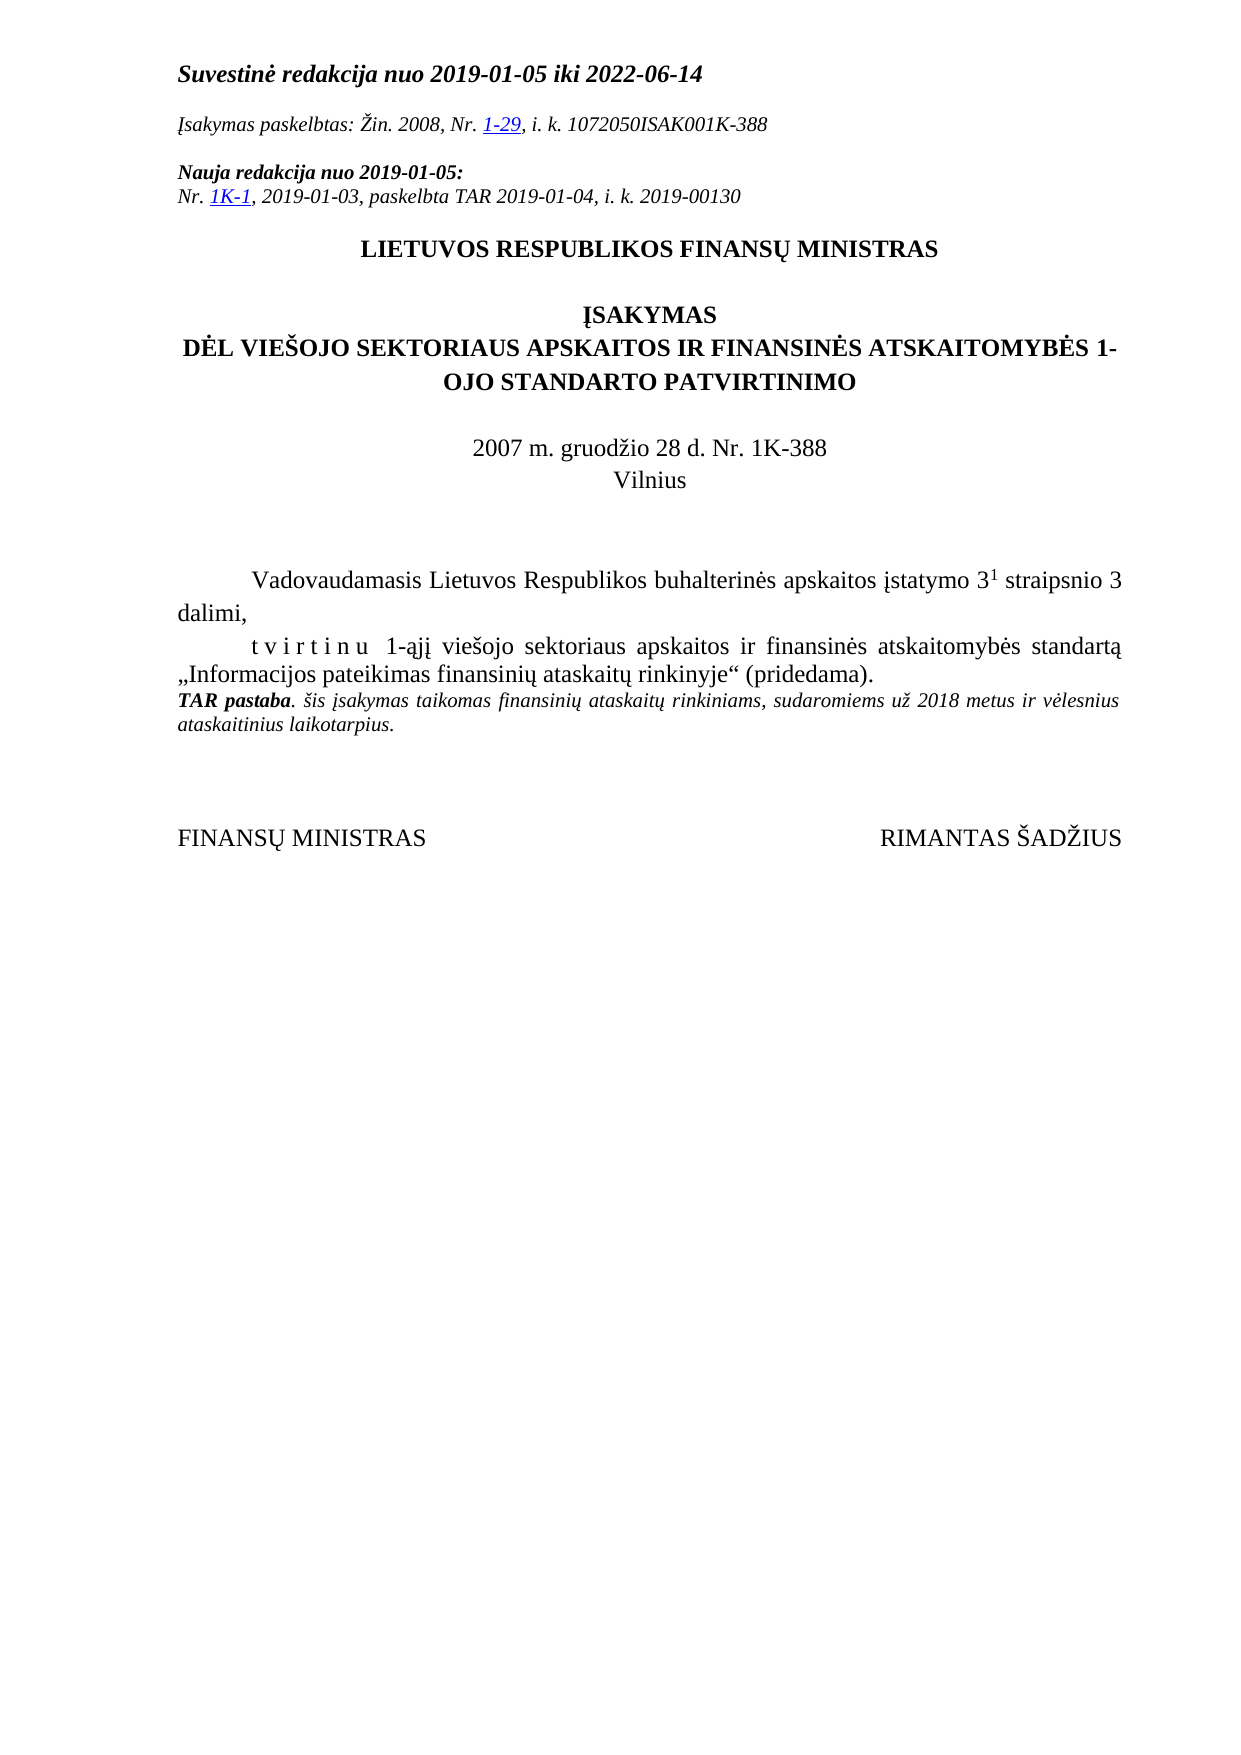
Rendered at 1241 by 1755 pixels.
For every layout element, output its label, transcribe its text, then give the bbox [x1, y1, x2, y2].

text 2007 m. gruodžio 28 d. Nr. 1K-388 [177, 433, 1122, 461]
text Suvestinė redakcija nuo 2019-01-05 iki 2022-06-14 [177, 59, 1122, 88]
text Nr. 1K-1, 2019-01-03, paskelbta TAR 2019-01-04, i. k. 2019-00130 [177, 184, 1122, 208]
text FINANSŲ MINISTRAS RIMANTAS ŠADŽIUS [177, 823, 1122, 851]
text Įsakymas paskelbtas: Žin. 2008, Nr. 1-29, i. k. 1072050ISAK001K-388 [177, 112, 1122, 136]
text Nauja redakcija nuo 2019-01-05: [177, 160, 1122, 184]
text TAR pastaba. šis įsakymas taikomas finansinių ataskaitų rinkiniams, sudaromiems už 2018 metus ir vėlesnius ataskaitinius laikotarpius. [177, 688, 1122, 736]
text DĖL VIEŠOJO SEKTORIAUS APSKAITOS IR FINANSINĖS ATSKAITOMYBĖS 1-OJO STANDARTO PATVIRTINIMO [177, 333, 1122, 395]
text tvirtinu 1-ąjį viešojo sektoriaus apskaitos ir finansinės atskaitomybės standartą „Informacijos pateikimas finansinių ataskaitų rinkinyje“ (pridedama). [177, 631, 1122, 688]
text LIETUVOS RESPUBLIKOS FINANSŲ MINISTRAS [177, 234, 1122, 263]
text ĮSAKYMAS [177, 301, 1122, 329]
text Vadovaudamasis Lietuvos Respublikos buhalterinės apskaitos įstatymo 31 straipsnio 3 dalimi, [177, 565, 1122, 626]
text Vilnius [177, 466, 1122, 494]
